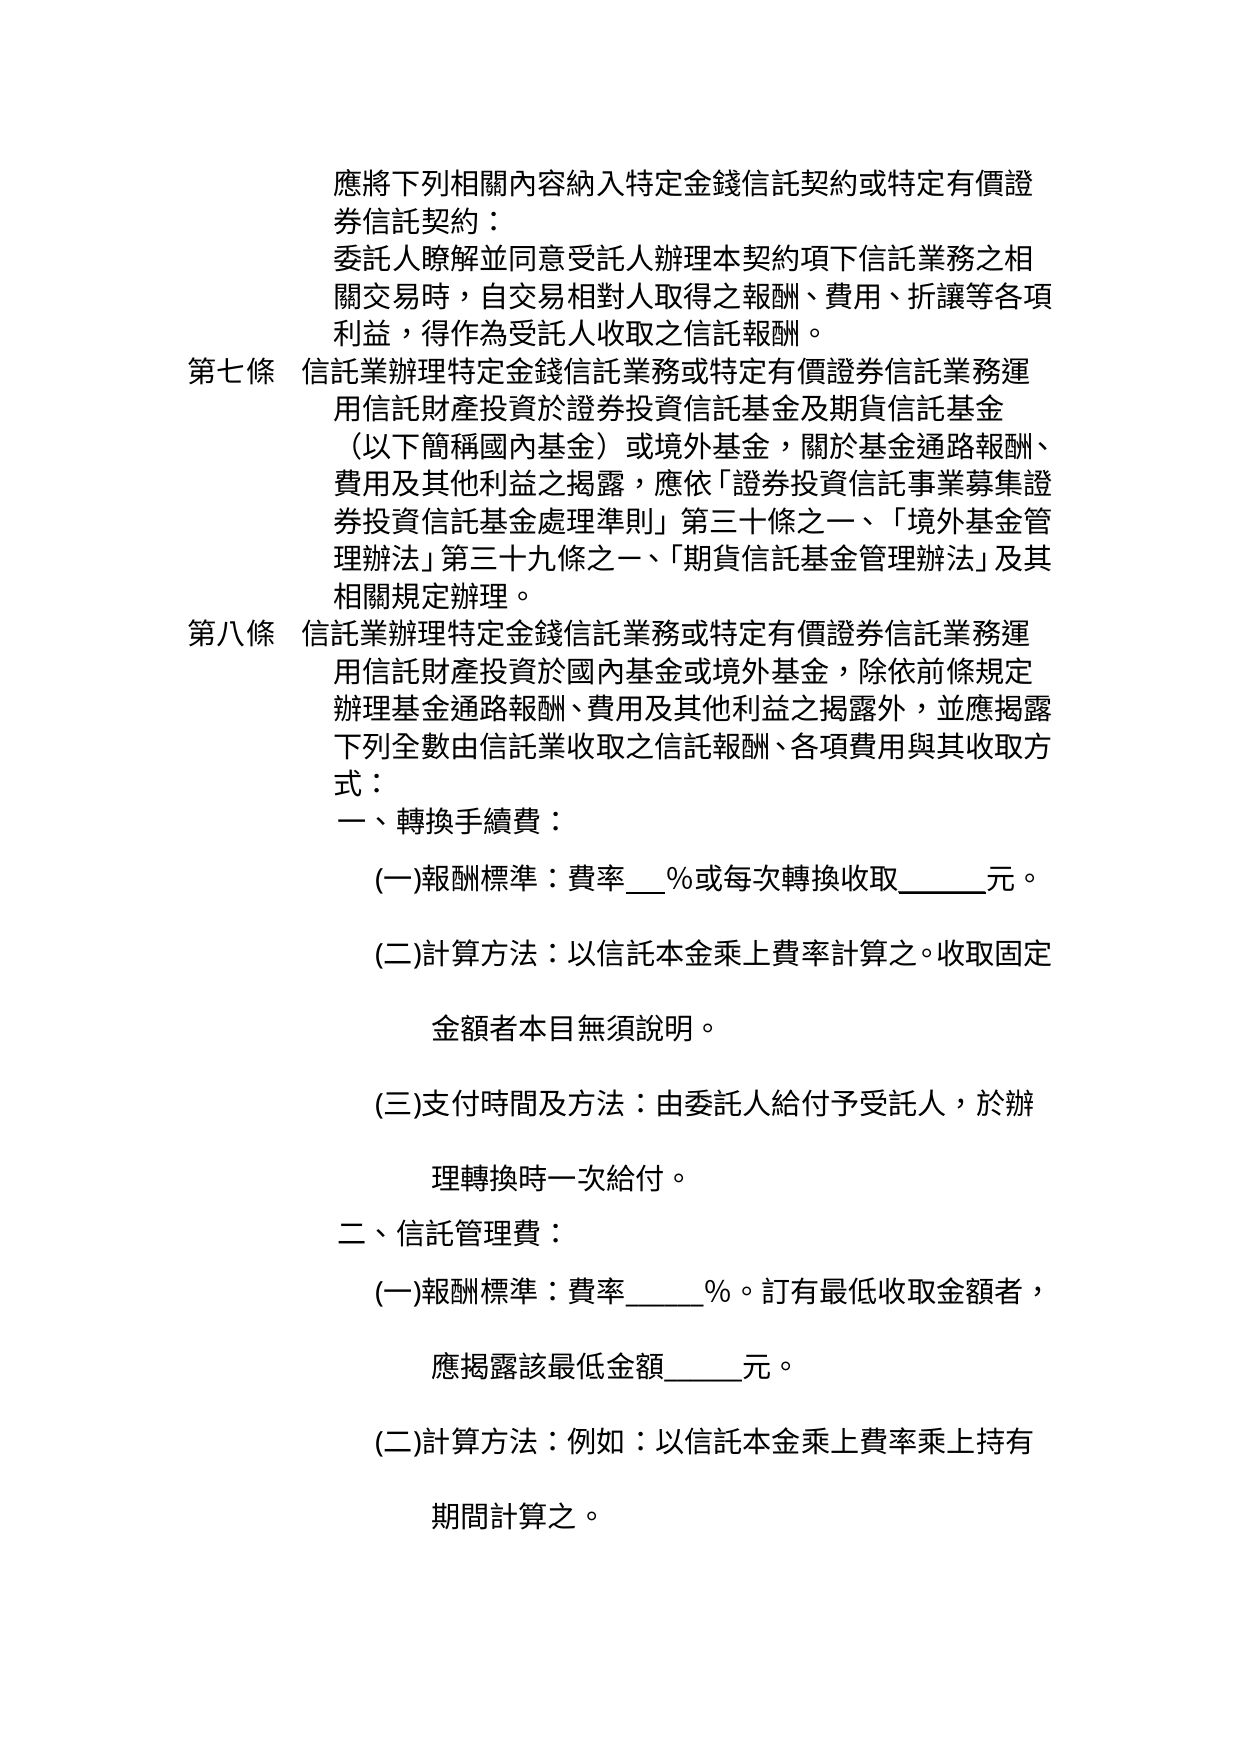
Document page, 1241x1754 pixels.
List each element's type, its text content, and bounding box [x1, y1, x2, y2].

text (二)計算方法：以信託本金乘上費率計算之。收取固定金額者本目無須說明。 [375, 914, 1053, 1064]
text (一)報酬標準：費率 ％或每次轉換收取＿＿＿元。 [375, 839, 1053, 914]
text 二、信託管理費： [337, 1214, 1053, 1252]
text 第六條 信託業辦理特定金錢信託業務或特定有價證券信託業務時，若有自交易相對人取得之報酬、費用、折讓等各項利益，應將下列相關內容納入特定金錢信託契約或特定有價證券信託契約： [187, 164, 1053, 239]
text 第七條 信託業辦理特定金錢信託業務或特定有價證券信託業務運用信託財產投資於證券投資信託基金及期貨信託基金（以下簡稱國內基金）或境外基金，關於基金通路報酬、費用及其他利益之揭露，應依「證券投資信託事業募集證券投資信託基金處理準則」第三十條之一、「境外基金管理辦法」第三十九條之ㄧ、「期貨信託基金管理辦法」及其相關規定辦理。 [187, 352, 1053, 614]
text (二)計算方法：例如：以信託本金乘上費率乘上持有期間計算之。 [375, 1402, 1053, 1552]
text 一、轉換手續費： [337, 802, 1053, 839]
text (三)支付時間及方法：由委託人給付予受託人，於辦理轉換時一次給付。 [375, 1064, 1053, 1214]
text 第八條 信託業辦理特定金錢信託業務或特定有價證券信託業務運用信託財產投資於國內基金或境外基金，除依前條規定辦理基金通路報酬、費用及其他利益之揭露外，並應揭露下列全數由信託業收取之信託報酬、各項費用與其收取方式： [187, 614, 1053, 802]
text 委託人瞭解並同意受託人辦理本契約項下信託業務之相關交易時，自交易相對人取得之報酬、費用、折讓等各項利益，得作為受託人收取之信託報酬。 [333, 239, 1053, 352]
text (一)報酬標準：費率______％。訂有最低收取金額者，應揭露該最低金額______元。 [375, 1252, 1053, 1402]
